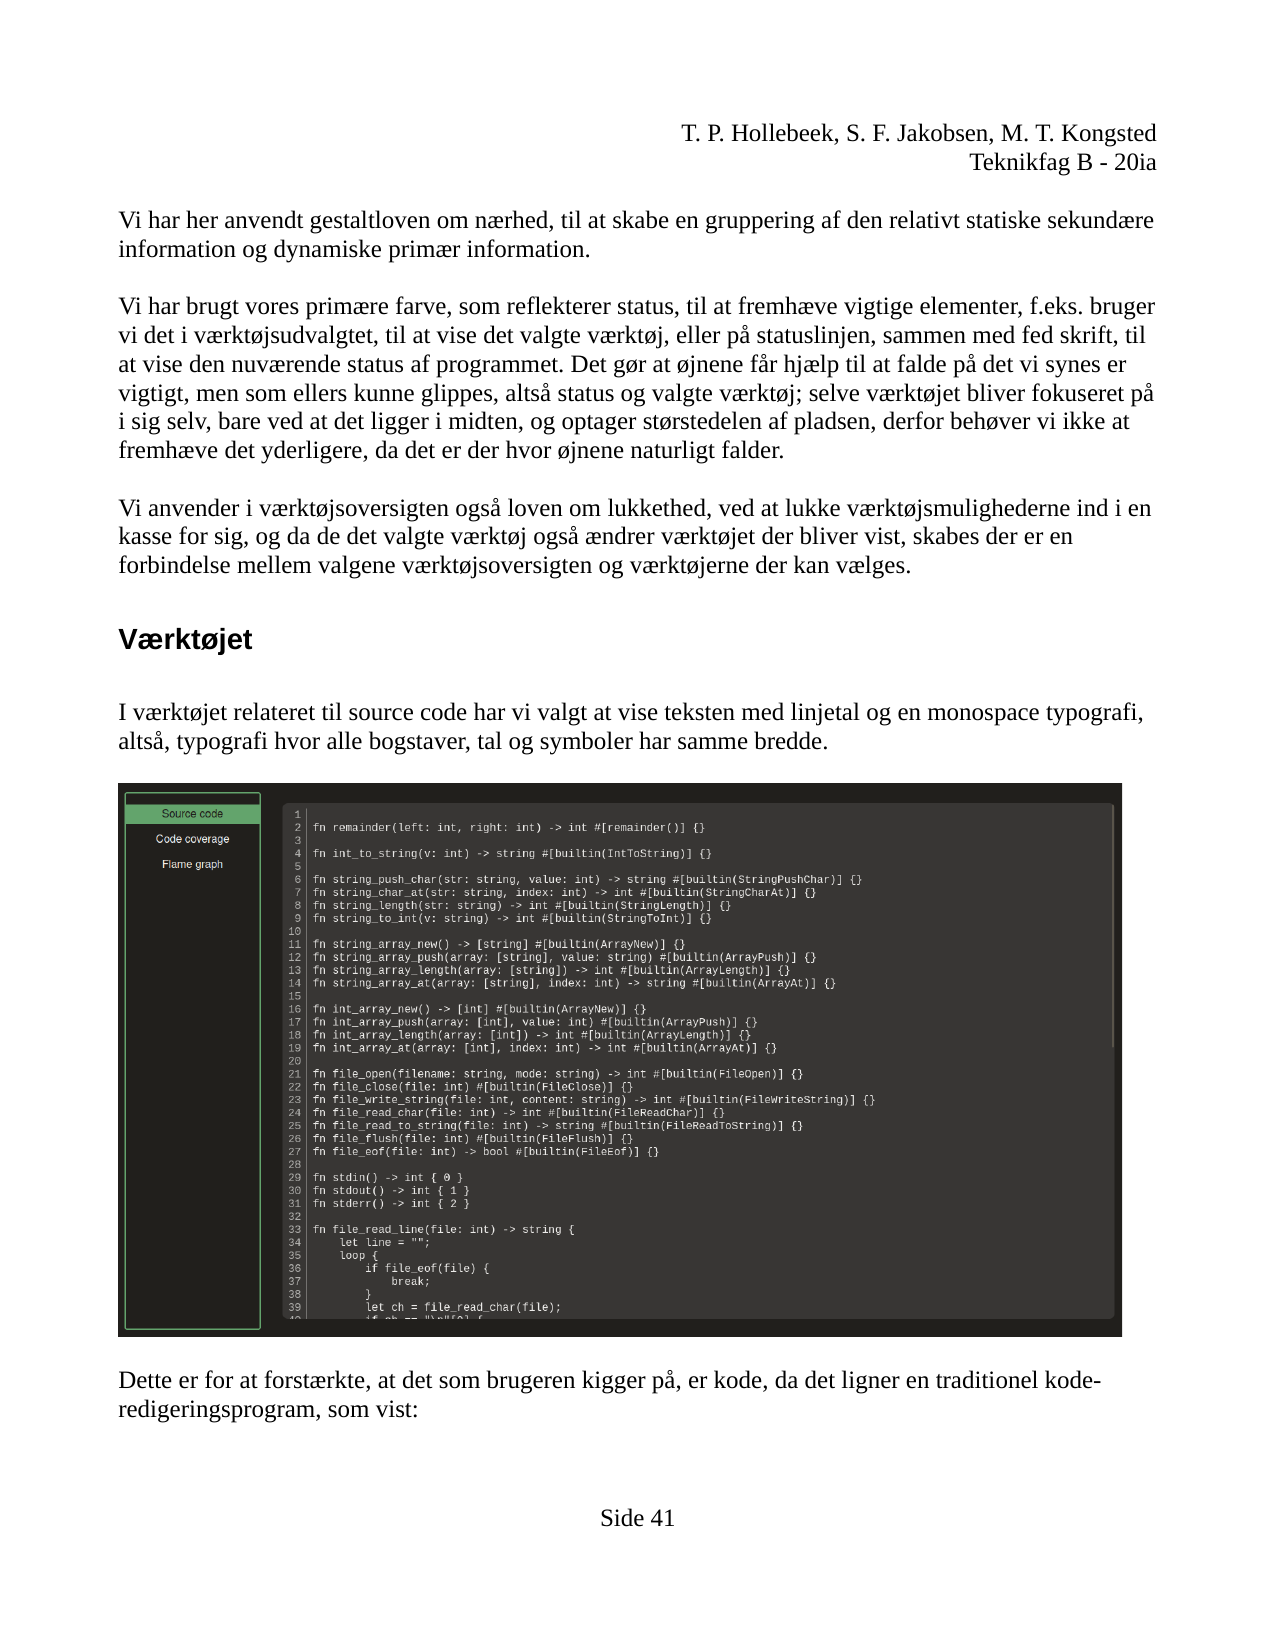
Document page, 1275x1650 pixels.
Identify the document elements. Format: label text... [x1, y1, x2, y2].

text Dette er for at forstærkte, at det som brugeren kigger på, er kode, da det ligner en traditionel kode-redigeringsprogram, som vist: [118, 1365, 1157, 1422]
subtitle Værktøjet [118, 622, 1157, 656]
text Vi har her anvendt gestaltloven om nærhed, til at skabe en gruppering af den relativt statiske sekundære information og dynamiske primær information. [118, 205, 1157, 263]
text Vi har brugt vores primære farve, som reflekterer status, til at fremhæve vigtige elementer, f.eks. bruger vi det i værktøjsudvalgtet, til at vise det valgte værktøj, eller på statuslinjen, sammen med fed skrift, til at vise den nuværende status af programmet. Det gør at øjnene får hjælp til at falde på det vi synes er vigtigt, men som ellers kunne glippes, altså status og valgte værktøj; selve værktøjet bliver fokuseret på i sig selv, bare ved at det ligger i midten, og optager størstedelen af pladsen, derfor behøver vi ikke at fremhæve det yderligere, da det er der hvor øjnene naturligt falder. [118, 291, 1157, 464]
text Vi anvender i værktøjsoversigten også loven om lukkethed, ved at lukke værktøjsmulighederne ind i en kasse for sig, og da de det valgte værktøj også ændrer værktøjet der bliver vist, skabes der er en forbindelse mellem valgene værktøjsoversigten og værktøjerne der kan vælges. [118, 493, 1157, 579]
picture [118, 783, 1123, 1337]
text I værktøjet relateret til source code har vi valgt at vise teksten med linjetal og en monospace typografi, altså, typografi hvor alle bogstaver, tal og symboler har samme bredde. [118, 697, 1157, 754]
